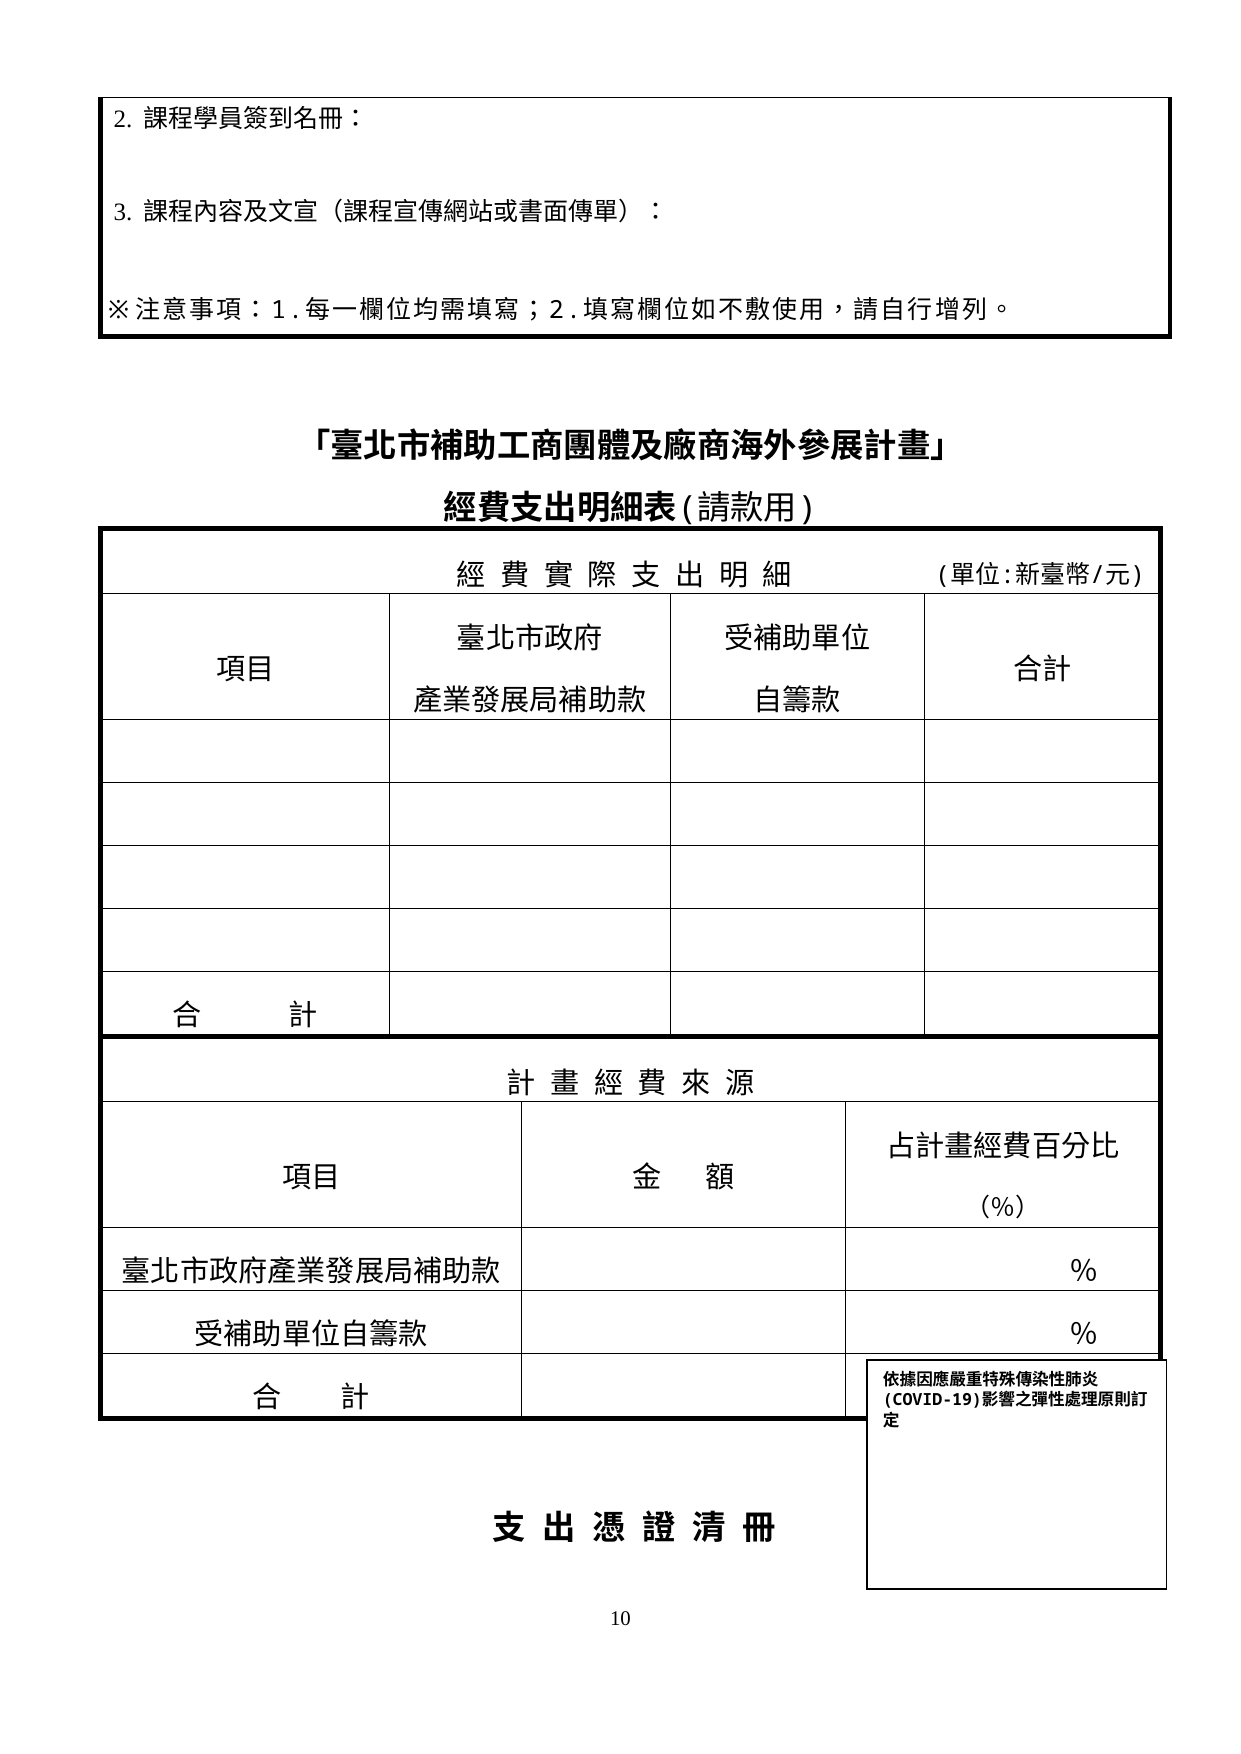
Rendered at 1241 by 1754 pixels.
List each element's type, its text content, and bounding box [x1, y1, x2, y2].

table_cell [925, 720, 1158, 782]
table_cell [103, 846, 389, 908]
table_cell 計 畫 經 費 來 源 [103, 1039, 1158, 1101]
table_cell [925, 972, 1158, 1034]
table_cell 金 額 [522, 1102, 845, 1227]
table_cell [671, 972, 924, 1034]
table_cell (單位:新臺幣/元) [920, 531, 1158, 593]
table_cell 受補助單位 自籌款 [671, 594, 924, 719]
table_cell [846, 1291, 1058, 1353]
table_cell 項目 [103, 1102, 521, 1227]
text 依據因應嚴重特殊傳染性肺炎(COVID-19)影響之彈性處理原則訂定 [883, 1368, 1151, 1431]
table_cell [925, 783, 1158, 845]
table_cell [390, 720, 670, 782]
table_cell 合計 [925, 594, 1158, 719]
table_cell [390, 783, 670, 845]
table_cell [103, 909, 389, 971]
table_cell [671, 783, 924, 845]
table_cell [103, 783, 389, 845]
table_cell [671, 846, 924, 908]
table_cell [671, 909, 924, 971]
table_cell ％ [1058, 1291, 1158, 1353]
table_header 支 出 憑 證 清 冊 [100, 1483, 866, 1545]
table_cell [925, 909, 1158, 971]
table_cell [390, 972, 670, 1034]
table_cell 受補助單位自籌款 [103, 1291, 521, 1353]
table_cell ※注意事項：1.每一欄位均需填寫；2.填寫欄位如不敷使用，請自行增列。 [103, 286, 1168, 334]
table_cell 開辦國際貿易相關課程： 課程學員簽到名冊： 課程內容及文宣（課程宣傳網站或書面傳單）： [103, 98, 1168, 286]
table_header 「臺北市補助工商團體及廠商海外參展計畫」 經費支出明細表(請款用) [100, 401, 1160, 526]
table_cell 經 費 實 際 支 出 明 細 [103, 531, 920, 593]
table_cell 合計 [103, 972, 389, 1034]
table_cell 臺北市政府 產業發展局補助款 [390, 594, 670, 719]
table_cell [522, 1354, 845, 1416]
table_cell [522, 1291, 845, 1353]
table_cell [671, 720, 924, 782]
table_cell [103, 720, 389, 782]
table_cell 合計 [103, 1354, 521, 1416]
table_cell 100％ [846, 1354, 1158, 1416]
table_cell [846, 1228, 1058, 1290]
table_cell 項目 [103, 594, 389, 719]
table_cell [925, 846, 1158, 908]
table_cell 占計畫經費百分比（％） [846, 1102, 1158, 1227]
table_cell [522, 1228, 845, 1290]
table_cell [390, 846, 670, 908]
table_cell ％ [1058, 1228, 1158, 1290]
table_cell 臺北市政府產業發展局補助款 [103, 1228, 521, 1290]
table_cell [390, 909, 670, 971]
